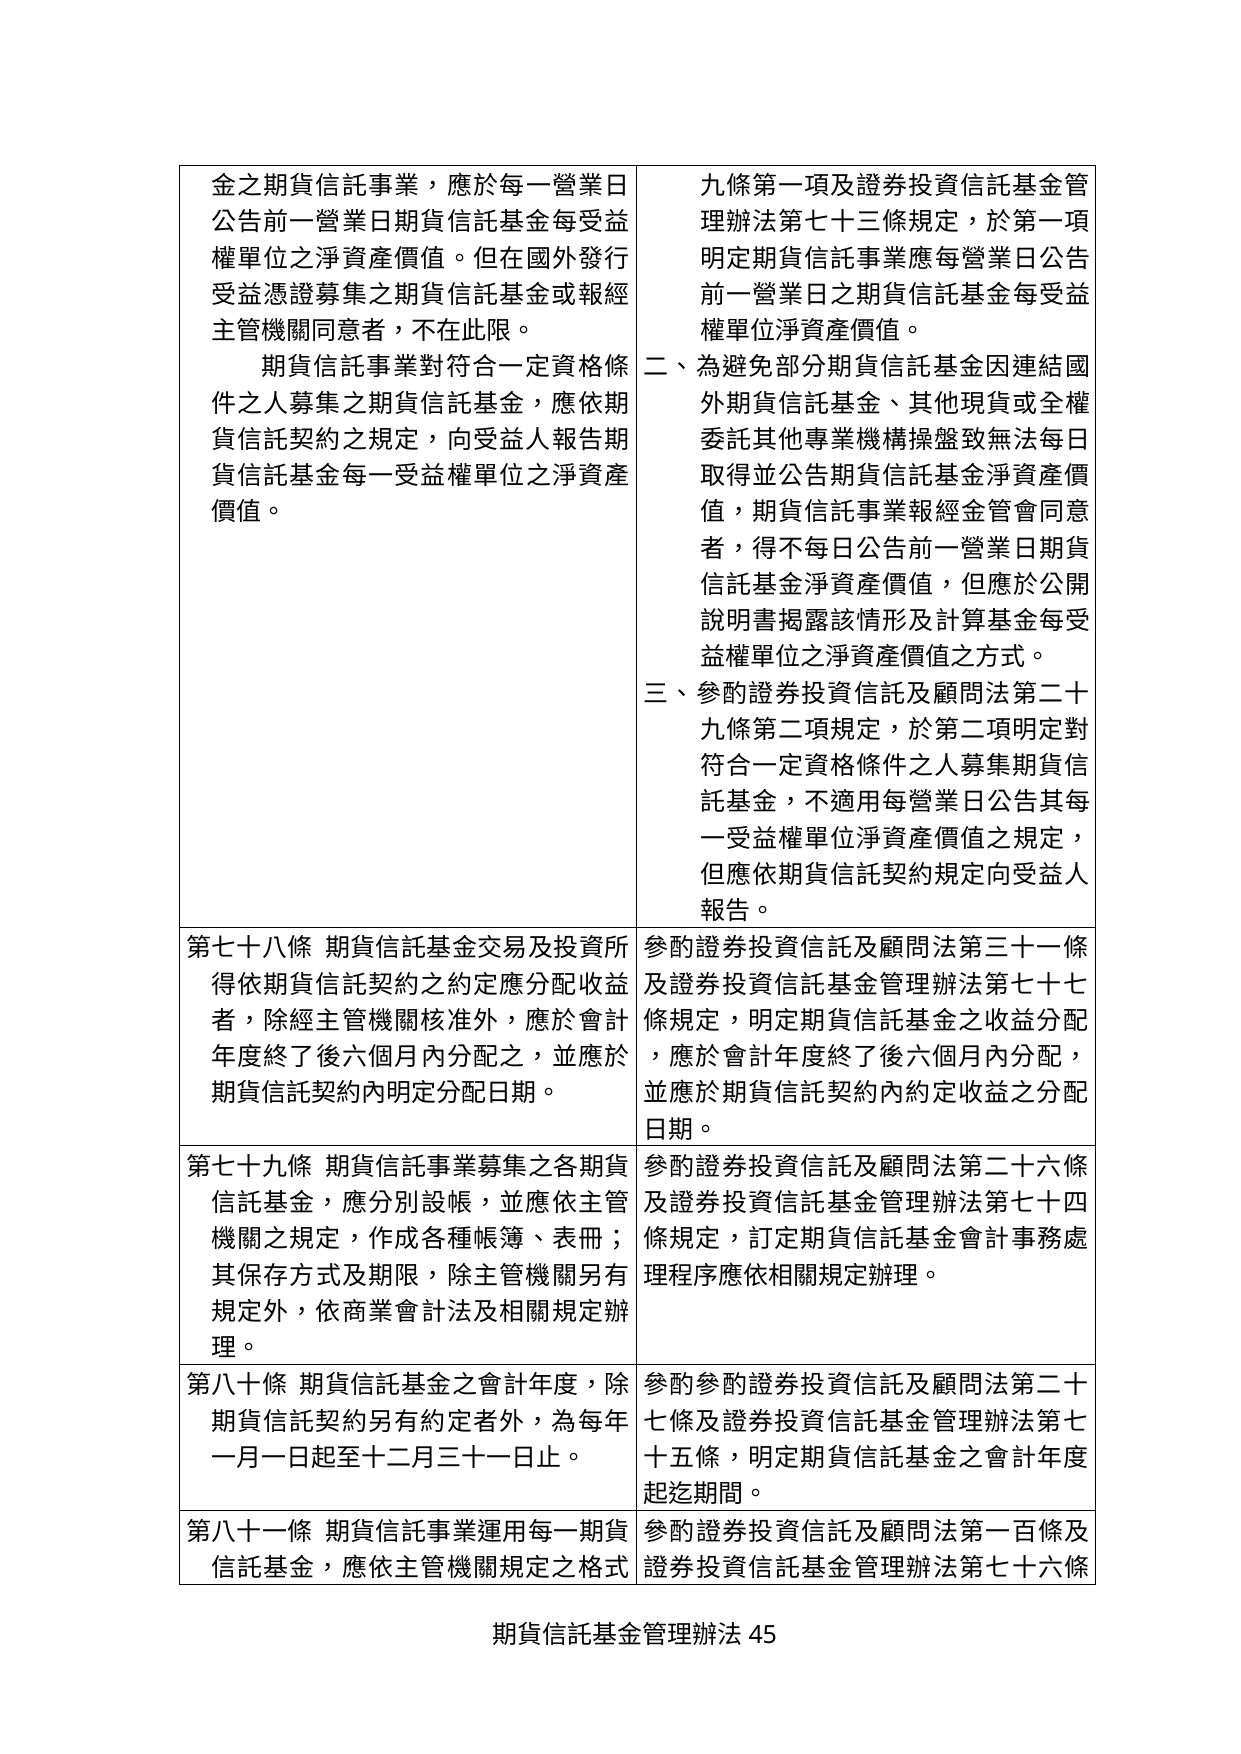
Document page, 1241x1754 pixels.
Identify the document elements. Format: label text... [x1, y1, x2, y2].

table_cell 九條第一項及證券投資信託基金管理辦法第七十三條規定，於第一項明定期貨信託事業應每營業日公告前一營業日之期貨信託基金每受益權單位淨資產價值。 二、為避免部分期貨信託基金因連結國外期貨信託基金、其他現貨或全權委託其他專業機構操盤致無法每日取得並公告期貨信託基金淨資產價值，期貨信託事業報經金管會同意者，得不每日公告前一營業日期貨信託基金淨資產價值，但應於公開說明書揭露該情形及計算基金每受益權單位之淨資產價值之方式。 三、參酌證券投資信託及顧問法第二十九條第二項規定，於第二項明定對符合一定資格條件之人募集期貨信託基金，不適用每營業日公告其每一受益權單位淨資產價值之規定，但應依期貨信託契約規定向受益人報告。 [637, 166, 1095, 927]
table_cell 參酌證券投資信託及顧問法第一百條及證券投資信託基金管理辦法第七十六條 [637, 1511, 1095, 1583]
table_cell 參酌證券投資信託及顧問法第三十一條及證券投資信託基金管理辦法第七十七條規定，明定期貨信託基金之收益分配，應於會計年度終了後六個月內分配，並應於期貨信託契約內約定收益之分配日期。 [637, 928, 1095, 1145]
table_cell 第七十八條 期貨信託基金交易及投資所得依期貨信託契約之約定應分配收益者，除經主管機關核准外，應於會計年度終了後六個月內分配之，並應於期貨信託契約內明定分配日期。 [180, 928, 636, 1145]
table_cell 第八十一條 期貨信託事業運用每一期貨信託基金，應依主管機關規定之格式 [180, 1511, 636, 1583]
table_cell 金之期貨信託事業，應於每一營業日公告前一營業日期貨信託基金每受益權單位之淨資產價值。但在國外發行受益憑證募集之期貨信託基金或報經主管機關同意者，不在此限。 期貨信託事業對符合一定資格條件之人募集之期貨信託基金，應依期貨信託契約之規定，向受益人報告期貨信託基金每一受益權單位之淨資產價值。 [180, 166, 636, 927]
table_cell 第八十條 期貨信託基金之會計年度，除期貨信託契約另有約定者外，為每年一月一日起至十二月三十一日止。 [180, 1365, 636, 1510]
table_cell 第七十九條 期貨信託事業募集之各期貨信託基金，應分別設帳，並應依主管機關之規定，作成各種帳簿、表冊；其保存方式及期限，除主管機關另有規定外，依商業會計法及相關規定辦理。 [180, 1146, 636, 1364]
table_cell 參酌證券投資信託及顧問法第二十六條及證券投資信託基金管理辦法第七十四條規定，訂定期貨信託基金會計事務處理程序應依相關規定辦理。 [637, 1146, 1095, 1364]
table_cell 參酌參酌證券投資信託及顧問法第二十七條及證券投資信託基金管理辦法第七十五條，明定期貨信託基金之會計年度起迄期間。 [637, 1365, 1095, 1510]
